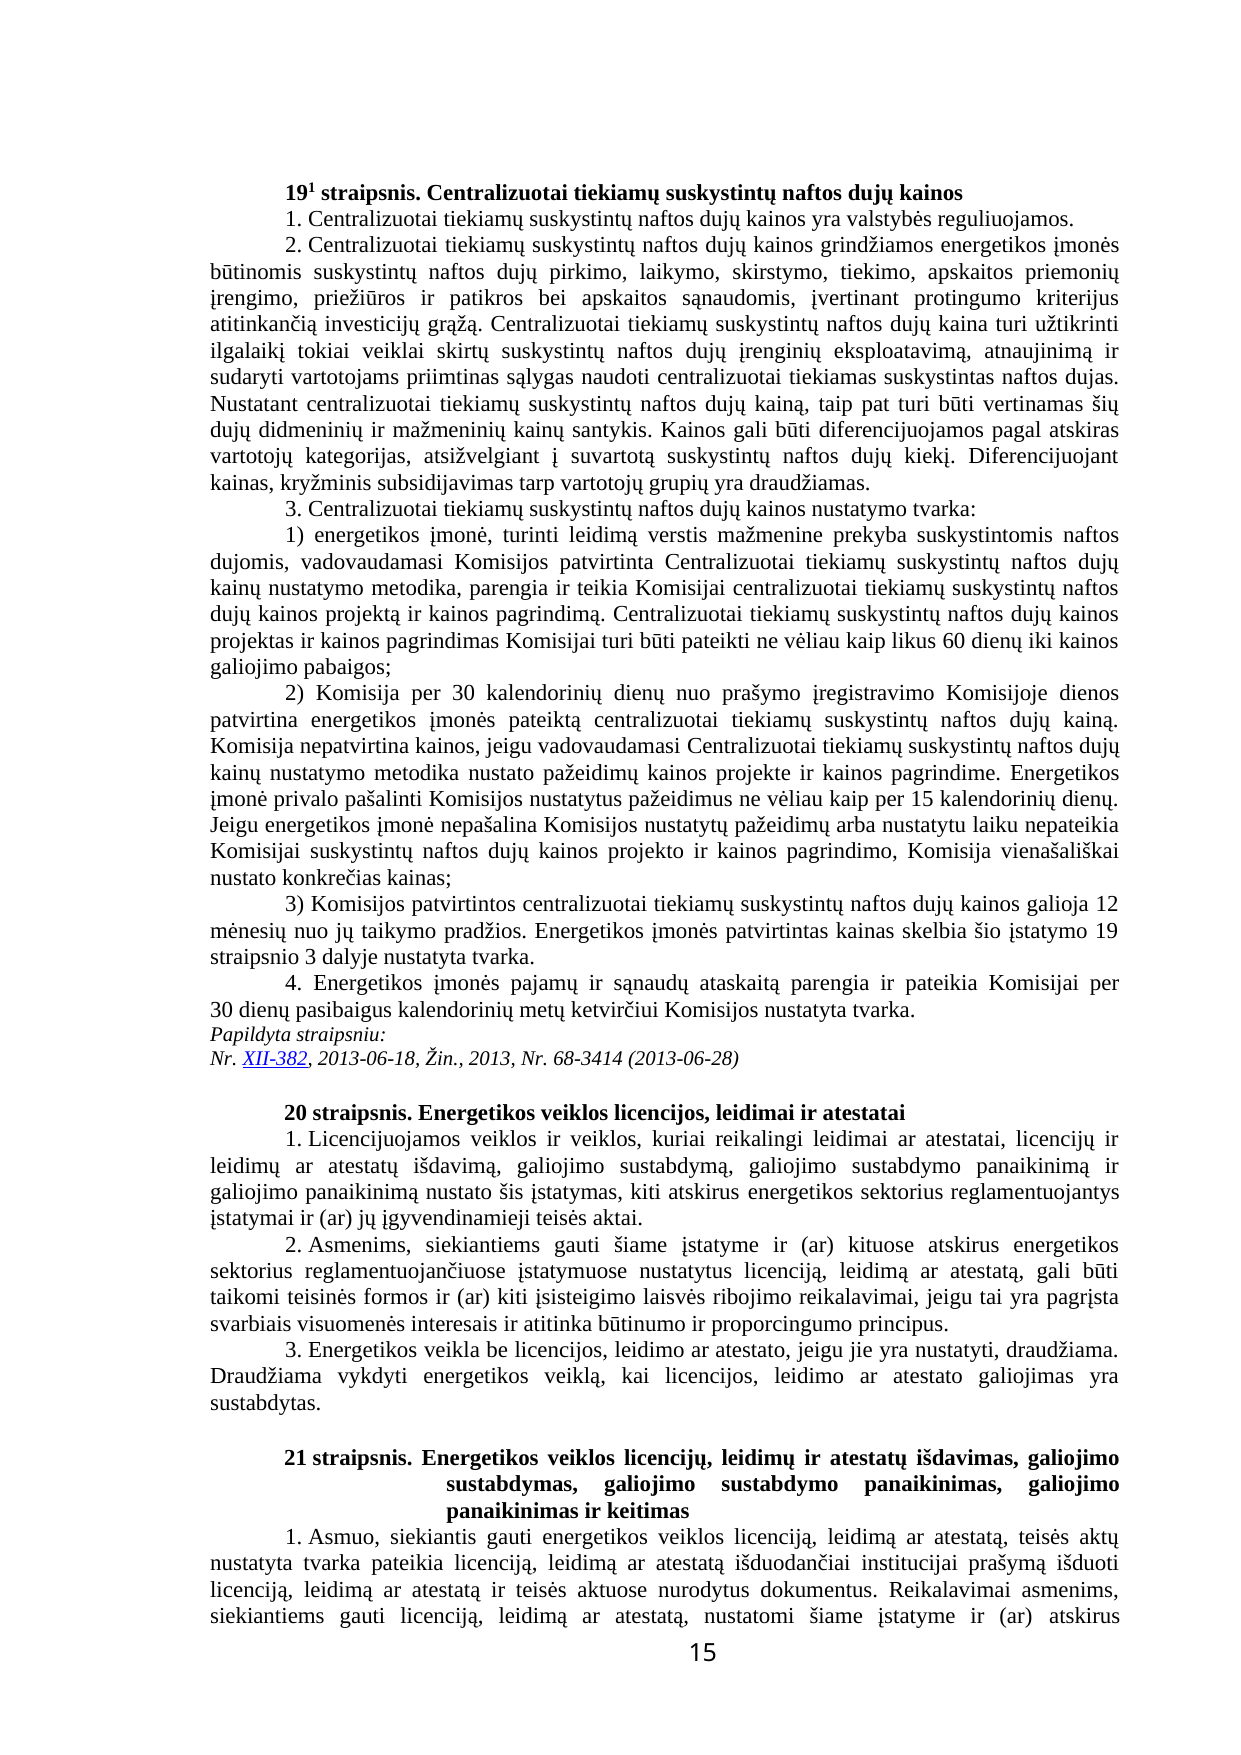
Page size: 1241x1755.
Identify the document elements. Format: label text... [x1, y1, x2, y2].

text 2. Centralizuotai tiekiamų suskystintų naftos dujų kainos grindžiamos energetikos įmonės būtinomis suskystintų naftos dujų pirkimo, laikymo, skirstymo, tiekimo, apskaitos priemonių įrengimo, priežiūros ir patikros bei apskaitos sąnaudomis, įvertinant protingumo kriterijus atitinkančią investicijų grąžą. Centralizuotai tiekiamų suskystintų naftos dujų kaina turi užtikrinti ilgalaikį tokiai veiklai skirtų suskystintų naftos dujų įrenginių eksploatavimą, atnaujinimą ir sudaryti vartotojams priimtinas sąlygas naudoti centralizuotai tiekiamas suskystintas naftos dujas. Nustatant centralizuotai tiekiamų suskystintų naftos dujų kainą, taip pat turi būti vertinamas šių dujų didmeninių ir mažmeninių kainų santykis. Kainos gali būti diferencijuojamos pagal atskiras vartotojų kategorijas, atsižvelgiant į suvartotą suskystintų naftos dujų kiekį. Diferencijuojant kainas, kryžminis subsidijavimas tarp vartotojų grupių yra draudžiamas. [210, 231, 1120, 495]
text 191 straipsnis. Centralizuotai tiekiamų suskystintų naftos dujų kainos [210, 179, 1120, 205]
text 4. Energetikos įmonės pajamų ir sąnaudų ataskaitą parengia ir pateikia Komisijai per 30 dienų pasibaigus kalendorinių metų ketvirčiui Komisijos nustatyta tvarka. [210, 969, 1120, 1022]
text 2) Komisija per 30 kalendorinių dienų nuo prašymo įregistravimo Komisijoje dienos patvirtina energetikos įmonės pateiktą centralizuotai tiekiamų suskystintų naftos dujų kainą. Komisija nepatvirtina kainos, jeigu vadovaudamasi Centralizuotai tiekiamų suskystintų naftos dujų kainų nustatymo metodika nustato pažeidimų kainos projekte ir kainos pagrindime. Energetikos įmonė privalo pašalinti Komisijos nustatytus pažeidimus ne vėliau kaip per 15 kalendorinių dienų. Jeigu energetikos įmonė nepašalina Komisijos nustatytų pažeidimų arba nustatytu laiku nepateikia Komisijai suskystintų naftos dujų kainos projekto ir kainos pagrindimo, Komisija vienašališkai nustato konkrečias kainas; [210, 679, 1120, 890]
text 3. Energetikos veikla be licencijos, leidimo ar atestato, jeigu jie yra nustatyti, draudžiama. Draudžiama vykdyti energetikos veiklą, kai licencijos, leidimo ar atestato galiojimas yra sustabdytas. [210, 1336, 1120, 1415]
text 21 straipsnis. Energetikos veiklos licencijų, leidimų ir atestatų išdavimas, galiojimo sustabdymas, galiojimo sustabdymo panaikinimas, galiojimo panaikinimas ir keitimas [284, 1444, 1120, 1523]
text Nr. XII-382, 2013-06-18, Žin., 2013, Nr. 68-3414 (2013-06-28) [210, 1046, 1120, 1070]
text Papildyta straipsniu: [210, 1022, 1120, 1046]
text 20 straipsnis. Energetikos veiklos licencijos, leidimai ir atestatai [210, 1099, 1120, 1125]
text 3) Komisijos patvirtintos centralizuotai tiekiamų suskystintų naftos dujų kainos galioja 12 mėnesių nuo jų taikymo pradžios. Energetikos įmonės patvirtintas kainas skelbia šio įstatymo 19 straipsnio 3 dalyje nustatyta tvarka. [210, 890, 1120, 969]
text 2. Asmenims, siekiantiems gauti šiame įstatyme ir (ar) kituose atskirus energetikos sektorius reglamentuojančiuose įstatymuose nustatytus licenciją, leidimą ar atestatą, gali būti taikomi teisinės formos ir (ar) kiti įsisteigimo laisvės ribojimo reikalavimai, jeigu tai yra pagrįsta svarbiais visuomenės interesais ir atitinka būtinumo ir proporcingumo principus. [210, 1231, 1120, 1336]
text 1. Licencijuojamos veiklos ir veiklos, kuriai reikalingi leidimai ar atestatai, licencijų ir leidimų ar atestatų išdavimą, galiojimo sustabdymą, galiojimo sustabdymo panaikinimą ir galiojimo panaikinimą nustato šis įstatymas, kiti atskirus energetikos sektorius reglamentuojantys įstatymai ir (ar) jų įgyvendinamieji teisės aktai. [210, 1125, 1120, 1231]
text 1. Asmuo, siekiantis gauti energetikos veiklos licenciją, leidimą ar atestatą, teisės aktų nustatyta tvarka pateikia licenciją, leidimą ar atestatą išduodančiai institucijai prašymą išduoti licenciją, leidimą ar atestatą ir teisės aktuose nurodytus dokumentus. Reikalavimai asmenims, siekiantiems gauti licenciją, leidimą ar atestatą, nustatomi šiame įstatyme ir (ar) atskirus [210, 1523, 1120, 1628]
text 1. Centralizuotai tiekiamų suskystintų naftos dujų kainos yra valstybės reguliuojamos. [210, 205, 1120, 231]
text 1) energetikos įmonė, turinti leidimą verstis mažmenine prekyba suskystintomis naftos dujomis, vadovaudamasi Komisijos patvirtinta Centralizuotai tiekiamų suskystintų naftos dujų kainų nustatymo metodika, parengia ir teikia Komisijai centralizuotai tiekiamų suskystintų naftos dujų kainos projektą ir kainos pagrindimą. Centralizuotai tiekiamų suskystintų naftos dujų kainos projektas ir kainos pagrindimas Komisijai turi būti pateikti ne vėliau kaip likus 60 dienų iki kainos galiojimo pabaigos; [210, 521, 1120, 679]
text 3. Centralizuotai tiekiamų suskystintų naftos dujų kainos nustatymo tvarka: [210, 495, 1120, 521]
